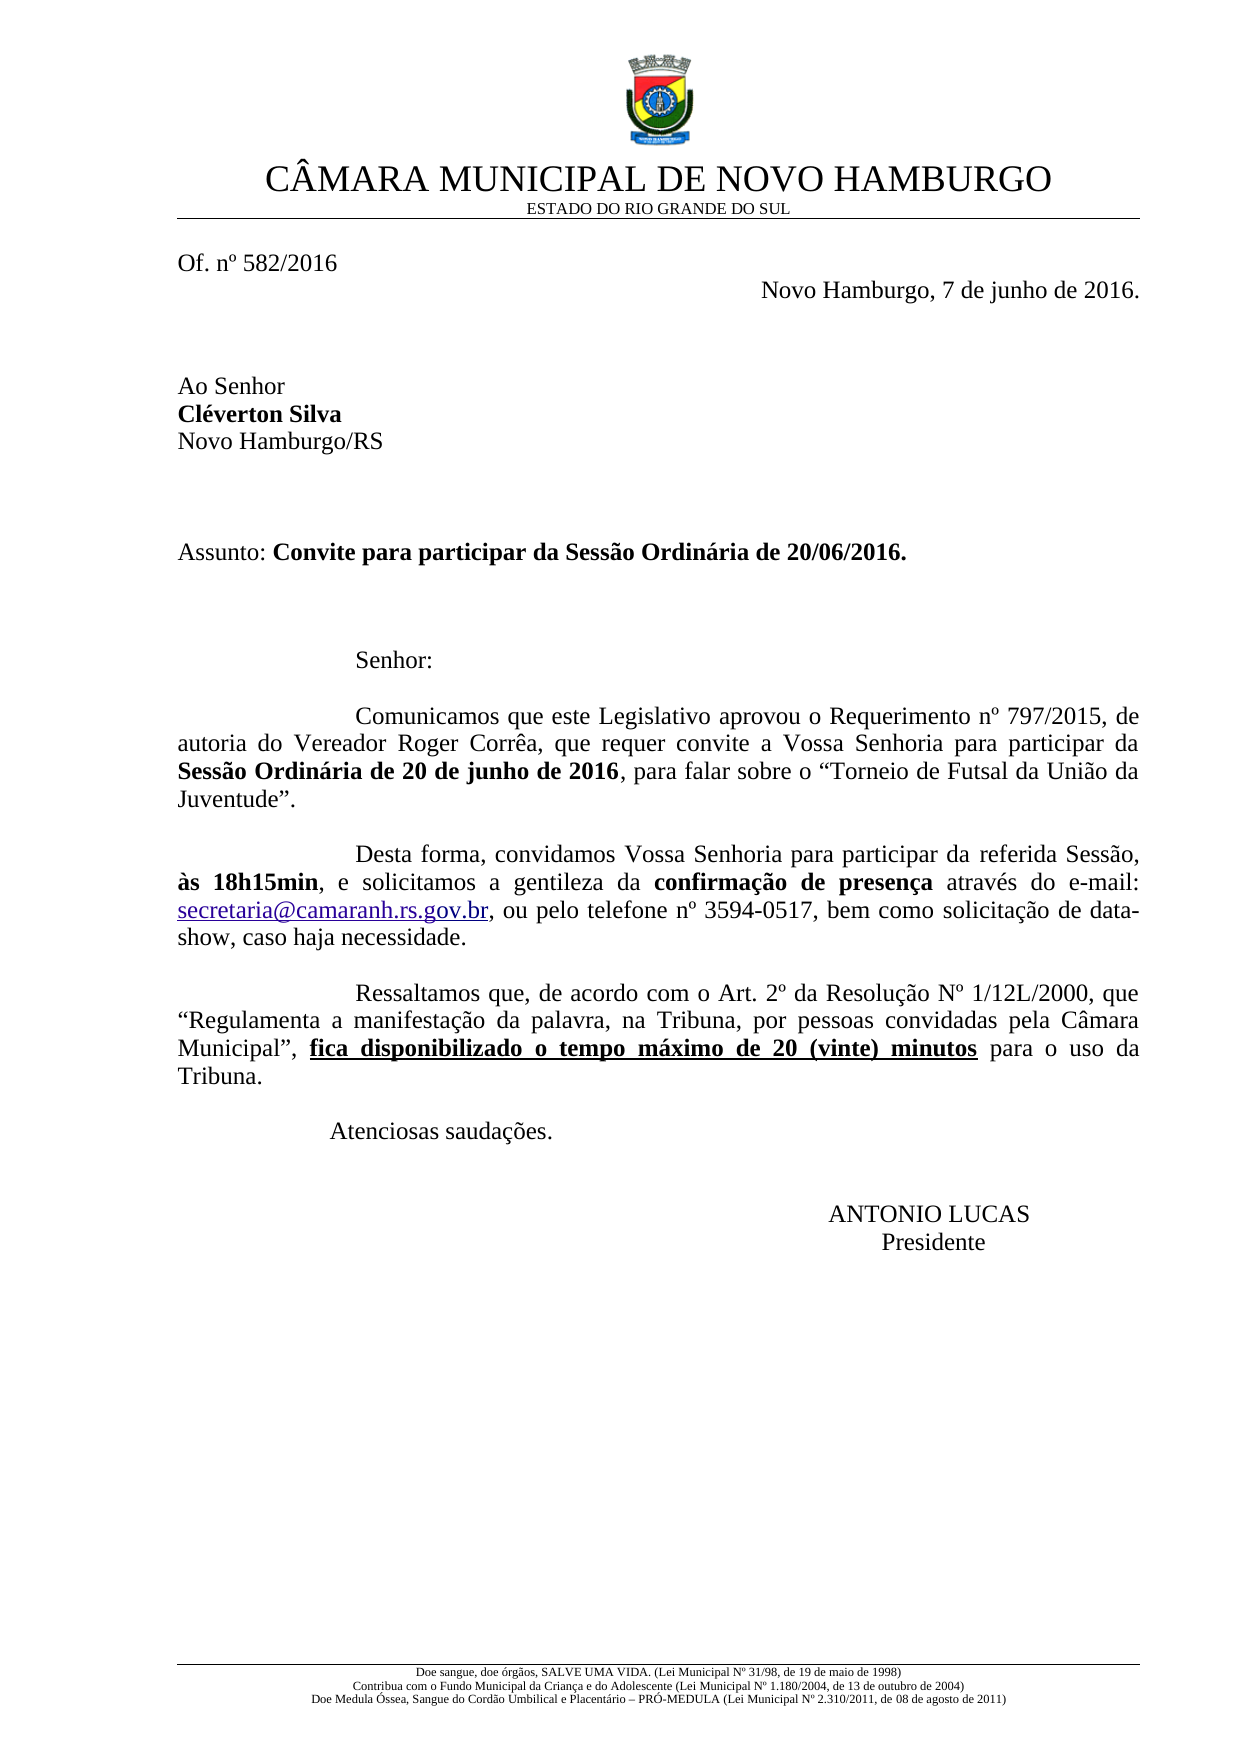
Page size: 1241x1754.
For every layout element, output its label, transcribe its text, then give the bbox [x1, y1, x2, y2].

text Assunto: Convite para participar da Sessão Ordinária de 20/06/2016. [177, 538, 1140, 566]
text Comunicamos que este Legislativo aprovou o Requerimento nº 797/2015, de autoria do Vereador Roger Corrêa, que requer convite a Vossa Senhoria para participar da Sessão Ordinária de 20 de junho de 2016, para falar sobre o “Torneio de Futsal da União da Juventude”. [177, 702, 1140, 813]
text Ao Senhor [177, 372, 1140, 400]
text Cléverton Silva [177, 400, 1140, 427]
picture [620, 47, 697, 150]
text Atenciosas saudações. [177, 1117, 1140, 1145]
text Of. nº 582/2016 [177, 249, 1140, 276]
text Senhor: [177, 646, 1140, 674]
text Ressaltamos que, de acordo com o Art. 2º da Resolução Nº 1/12L/2000, que “Regulamenta a manifestação da palavra, na Tribuna, por pessoas convidadas pela Câmara Municipal”, fica disponibilizado o tempo máximo de 20 (vinte) minutos para o uso da Tribuna. [177, 979, 1140, 1090]
text Novo Hamburgo, 7 de junho de 2016. [177, 276, 1140, 304]
text Novo Hamburgo/RS [177, 427, 1140, 455]
text Presidente [177, 1228, 1140, 1256]
text ANTONIO LUCAS [797, 1201, 1140, 1228]
text Desta forma, convidamos Vossa Senhoria para participar da referida Sessão, às 18h15min, e solicitamos a gentileza da confirmação de presença através do e-mail: secretaria@camaranh.rs.gov.br, ou pelo telefone nº 3594-0517, bem como solicitação de data-show, caso haja necessidade. [177, 840, 1140, 951]
